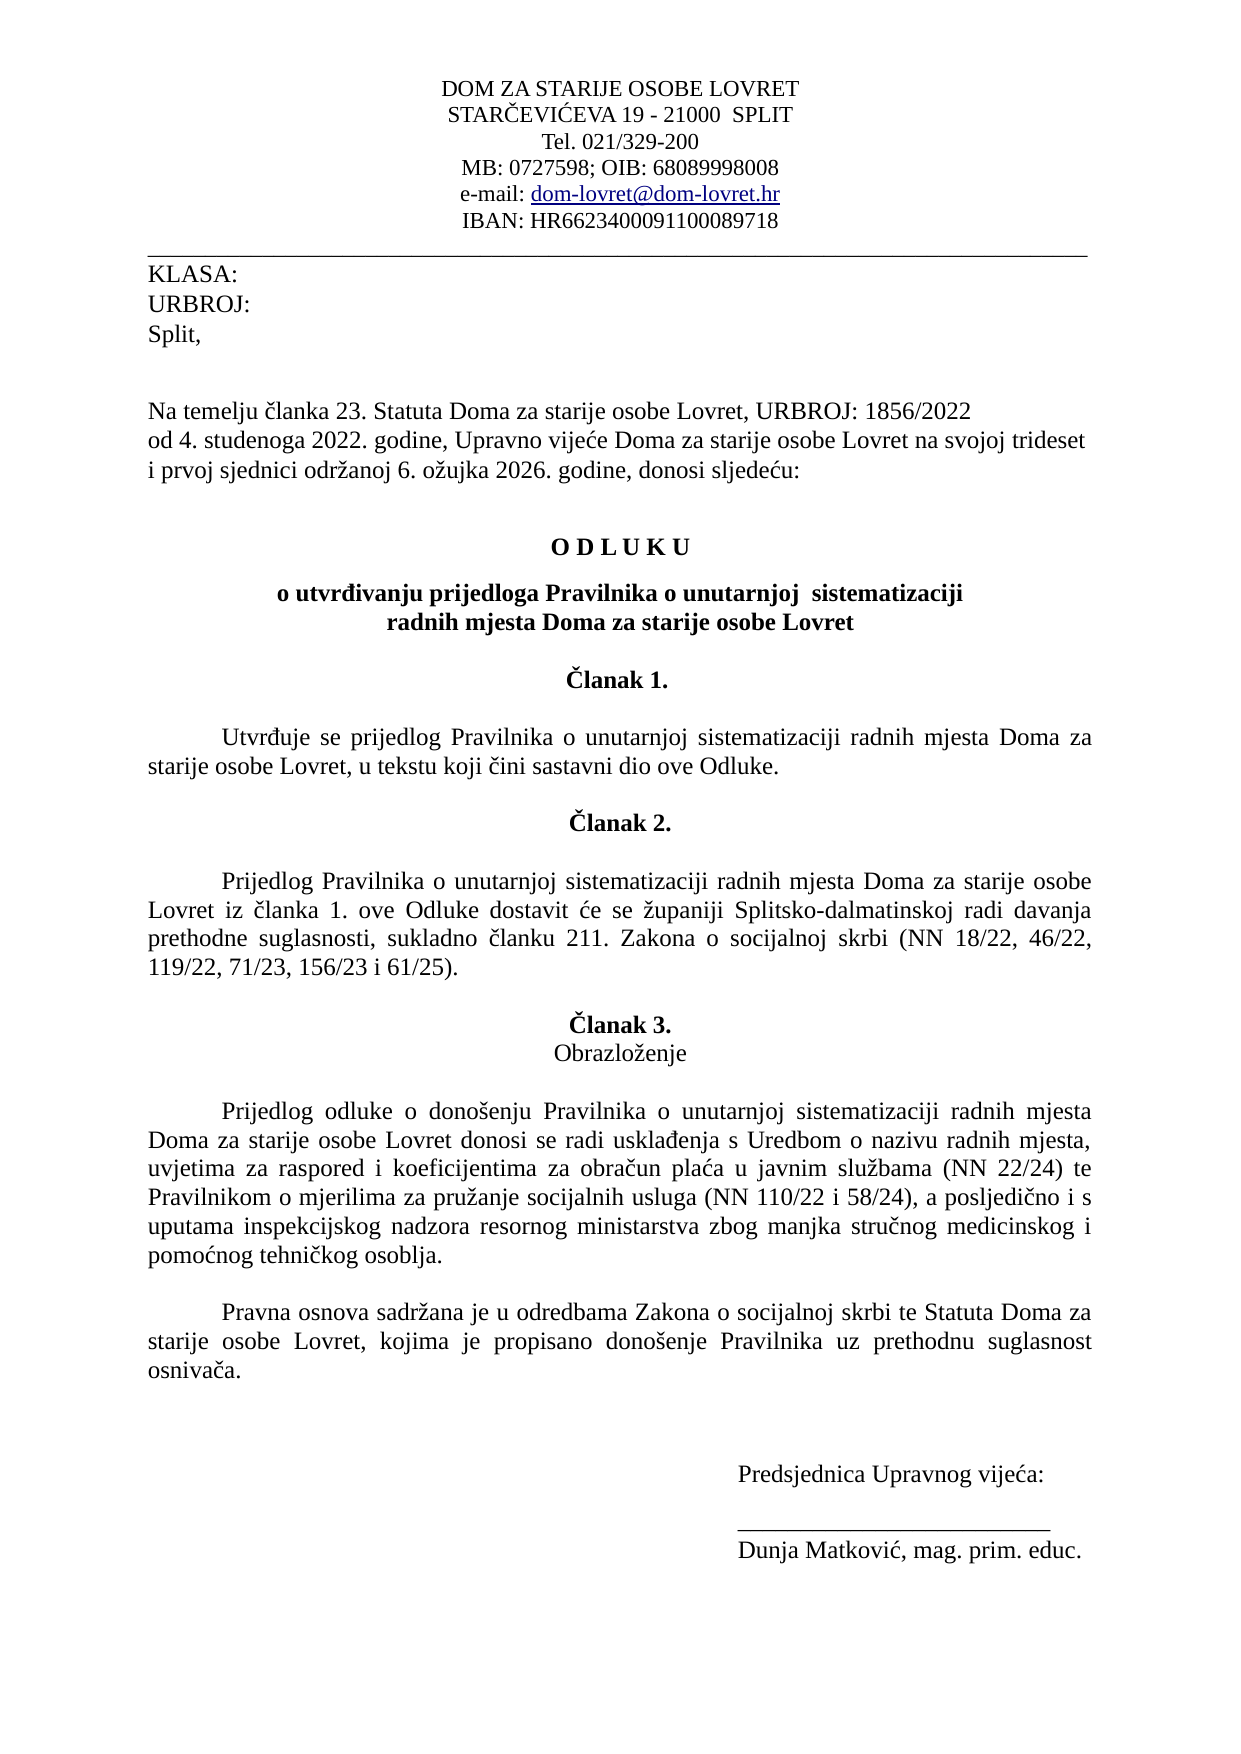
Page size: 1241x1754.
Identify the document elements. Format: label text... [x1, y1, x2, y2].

text Obrazloženje [148, 1038, 1093, 1067]
text Članak 3. [148, 1010, 1093, 1038]
text Pravna osnova sadržana je u odredbama Zakona o socijalnoj skrbi te Statuta Doma za starije osobe Lovret, kojima je propisano donošenje Pravilnika uz prethodnu suglasnost osnivača. [148, 1297, 1093, 1383]
text Članak 1. [148, 665, 1093, 693]
text O D L U K U [148, 532, 1093, 561]
text Prijedlog odluke o donošenju Pravilnika o unutarnjoj sistematizaciji radnih mjesta Doma za starije osobe Lovret donosi se radi usklađenja s Uredbom o nazivu radnih mjesta, uvjetima za raspored i koeficijentima za obračun plaća u javnim službama (NN 22/24) te Pravilnikom o mjerilima za pružanje socijalnih usluga (NN 110/22 i 58/24), a posljedično i s uputama inspekcijskog nadzora resornog ministarstva zbog manjka stručnog medicinskog i pomoćnog tehničkog osoblja. [148, 1096, 1093, 1268]
text Prijedlog Pravilnika o unutarnjoj sistematizaciji radnih mjesta Doma za starije osobe Lovret iz članka 1. ove Odluke dostavit će se županiji Splitsko-dalmatinskoj radi davanja prethodne suglasnosti, sukladno članku 211. Zakona o socijalnoj skrbi (NN 18/22, 46/22, 119/22, 71/23, 156/23 i 61/25). [148, 866, 1093, 981]
text Članak 2. [148, 808, 1093, 837]
text Split, [148, 319, 1093, 348]
text KLASA: [148, 259, 1093, 288]
text _________________________ [738, 1505, 1093, 1534]
text Na temelju članka 23. Statuta Doma za starije osobe Lovret, URBROJ: 1856/2022 [148, 396, 1093, 424]
text od 4. studenoga 2022. godine, Upravno vijeće Doma za starije osobe Lovret na svojoj trideset i prvoj sjednici održanoj 6. ožujka 2026. godine, donosi sljedeću: [148, 426, 1093, 484]
text Utvrđuje se prijedlog Pravilnika o unutarnjoj sistematizaciji radnih mjesta Doma za starije osobe Lovret, u tekstu koji čini sastavni dio ove Odluke. [148, 722, 1093, 780]
text Dunja Matković, mag. prim. educ. [738, 1535, 1093, 1564]
text URBROJ: [148, 289, 1093, 318]
text radnih mjesta Doma za starije osobe Lovret [148, 607, 1093, 636]
text o utvrđivanju prijedloga Pravilnika o unutarnjoj sistematizaciji [148, 578, 1093, 607]
text Predsjednica Upravnog vijeća: [738, 1459, 1093, 1488]
